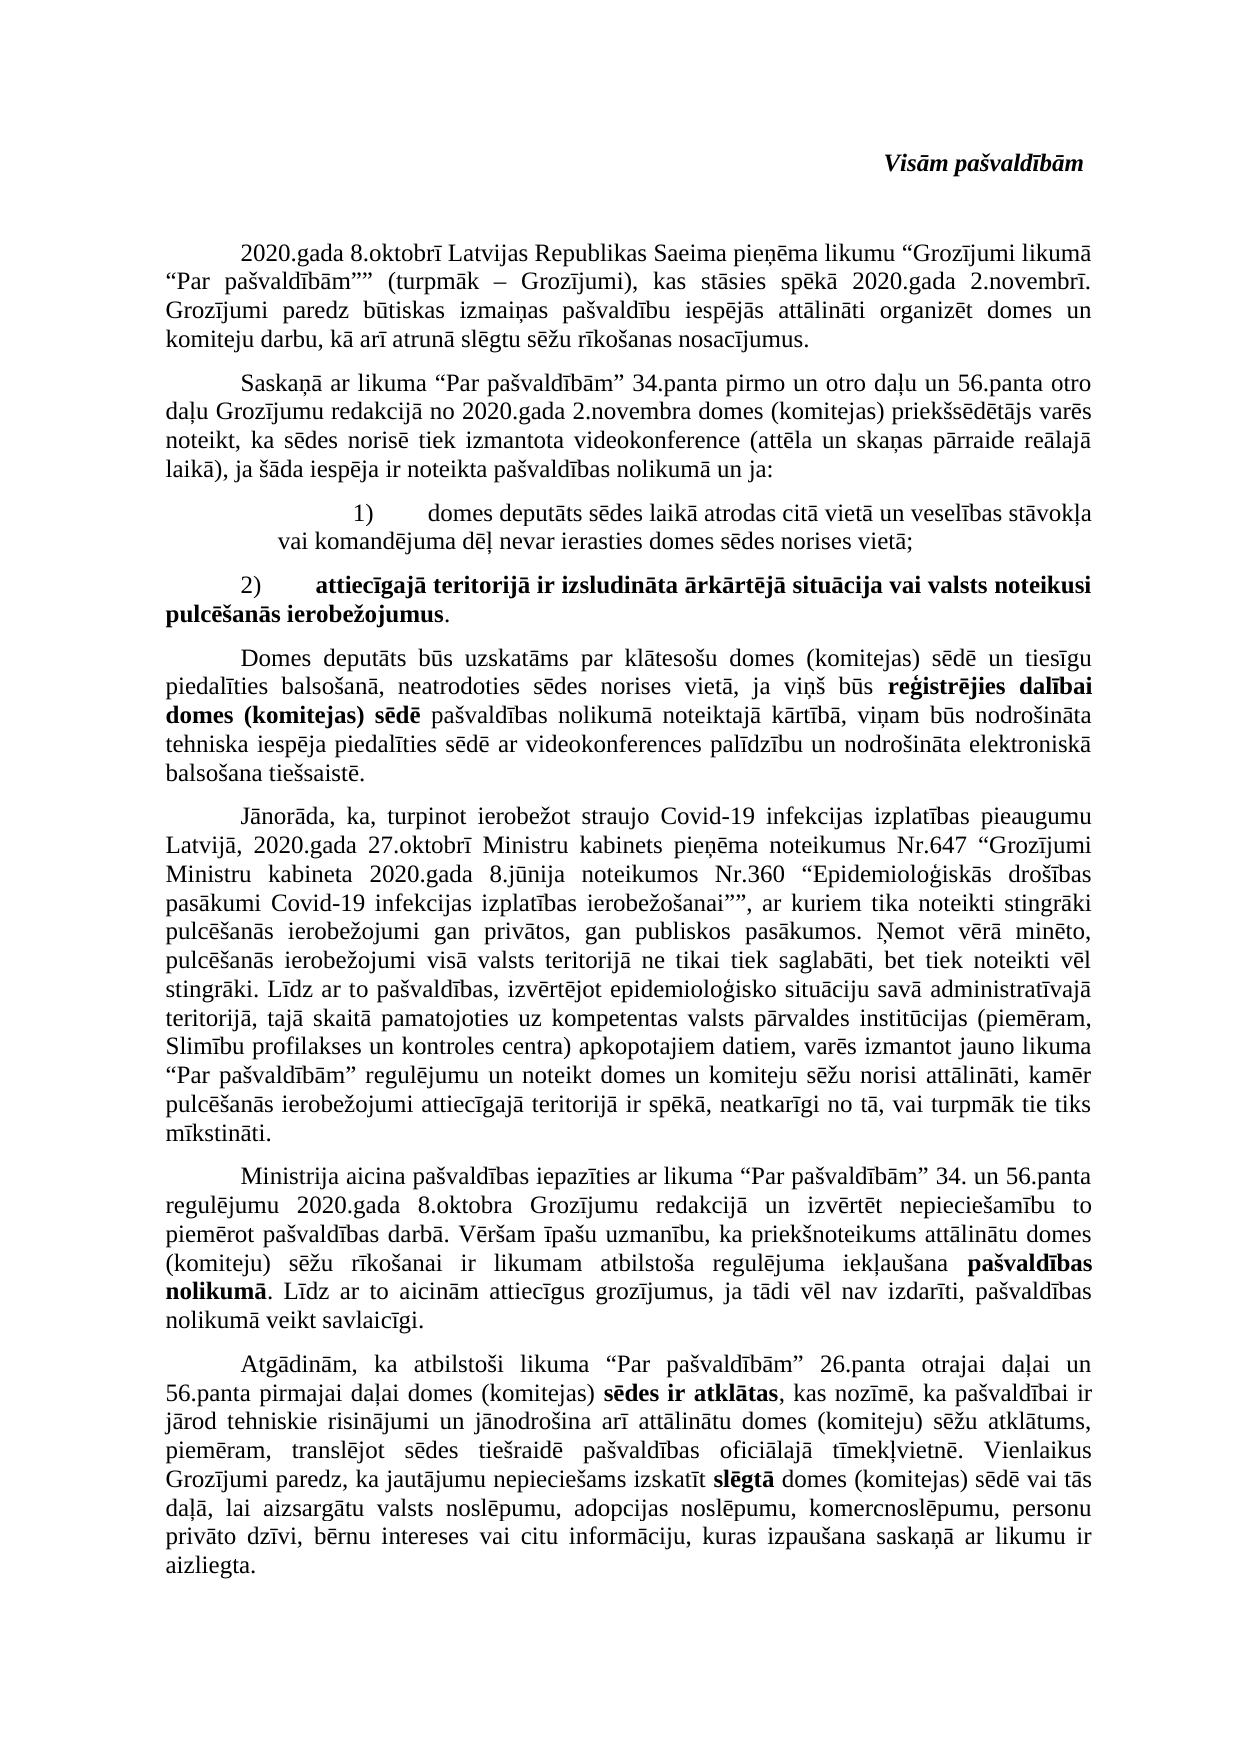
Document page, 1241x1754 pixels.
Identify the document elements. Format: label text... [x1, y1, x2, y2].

list domes deputāts sēdes laikā atrodas citā vietā un veselības stāvokļa vai komandējuma dēļ nevar ierasties domes sēdes norises vietā; [278, 498, 1092, 555]
text Atgādinām, ka atbilstoši likuma “Par pašvaldībām” 26.panta otrajai daļai un 56.panta pirmajai daļai domes (komitejas) sēdes ir atklātas, kas nozīmē, ka pašvaldībai ir jārod tehniskie risinājumi un jānodrošina arī attālinātu domes (komiteju) sēžu atklātums, piemēram, translējot sēdes tiešraidē pašvaldības oficiālajā tīmekļvietnē. Vienlaikus Grozījumi paredz, ka jautājumu nepieciešams izskatīt slēgtā domes (komitejas) sēdē vai tās daļā, lai aizsargātu valsts noslēpumu, adopcijas noslēpumu, komercnoslēpumu, personu privāto dzīvi, bērnu intereses vai citu informāciju, kuras izpaušana saskaņā ar likumu ir aizliegta. [165, 1349, 1092, 1579]
text Saskaņā ar likuma “Par pašvaldībām” 34.panta pirmo un otro daļu un 56.panta otro daļu Grozījumu redakcijā no 2020.gada 2.novembra domes (komitejas) priekšsēdētājs varēs noteikt, ka sēdes norisē tiek izmantota videokonference (attēla un skaņas pārraide reālajā laikā), ja šāda iespēja ir noteikta pašvaldības nolikumā un ja: [165, 368, 1092, 483]
list attiecīgajā teritorijā ir izsludināta ārkārtējā situācija vai valsts noteikusi pulcēšanās ierobežojumus. [165, 570, 1092, 628]
text 2020.gada 8.oktobrī Latvijas Republikas Saeima pieņēma likumu “Grozījumi likumā “Par pašvaldībām”” (turpmāk – Grozījumi), kas stāsies spēkā 2020.gada 2.novembrī. Grozījumi paredz būtiskas izmaiņas pašvaldību iespējās attālināti organizēt domes un komiteju darbu, kā arī atrunā slēgtu sēžu rīkošanas nosacījumus. [165, 238, 1092, 353]
text Ministrija aicina pašvaldības iepazīties ar likuma “Par pašvaldībām” 34. un 56.panta regulējumu 2020.gada 8.oktobra Grozījumu redakcijā un izvērtēt nepieciešamību to piemērot pašvaldības darbā. Vēršam īpašu uzmanību, ka priekšnoteikums attālinātu domes (komiteju) sēžu rīkošanai ir likumam atbilstoša regulējuma iekļaušana pašvaldības nolikumā. Līdz ar to aicinām attiecīgus grozījumus, ja tādi vēl nav izdarīti, pašvaldības nolikumā veikt savlaicīgi. [165, 1161, 1092, 1334]
text Visām pašvaldībām [165, 148, 1092, 176]
text Domes deputāts būs uzskatāms par klātesošu domes (komitejas) sēdē un tiesīgu piedalīties balsošanā, neatrodoties sēdes norises vietā, ja viņš būs reģistrējies dalībai domes (komitejas) sēdē pašvaldības nolikumā noteiktajā kārtībā, viņam būs nodrošināta tehniska iespēja piedalīties sēdē ar videokonferences palīdzību un nodrošināta elektroniskā balsošana tiešsaistē. [165, 643, 1092, 786]
text Jānorāda, ka, turpinot ierobežot straujo Covid-19 infekcijas izplatības pieaugumu Latvijā, 2020.gada 27.oktobrī Ministru kabinets pieņēma noteikumus Nr.647 “Grozījumi Ministru kabineta 2020.gada 8.jūnija noteikumos Nr.360 “Epidemioloģiskās drošības pasākumi Covid-19 infekcijas izplatības ierobežošanai””, ar kuriem tika noteikti stingrāki pulcēšanās ierobežojumi gan privātos, gan publiskos pasākumos. Ņemot vērā minēto, pulcēšanās ierobežojumi visā valsts teritorijā ne tikai tiek saglabāti, bet tiek noteikti vēl stingrāki. Līdz ar to pašvaldības, izvērtējot epidemioloģisko situāciju savā administratīvajā teritorijā, tajā skaitā pamatojoties uz kompetentas valsts pārvaldes institūcijas (piemēram, Slimību profilakses un kontroles centra) apkopotajiem datiem, varēs izmantot jauno likuma “Par pašvaldībām” regulējumu un noteikt domes un komiteju sēžu norisi attālināti, kamēr pulcēšanās ierobežojumi attiecīgajā teritorijā ir spēkā, neatkarīgi no tā, vai turpmāk tie tiks mīkstināti. [165, 801, 1092, 1146]
